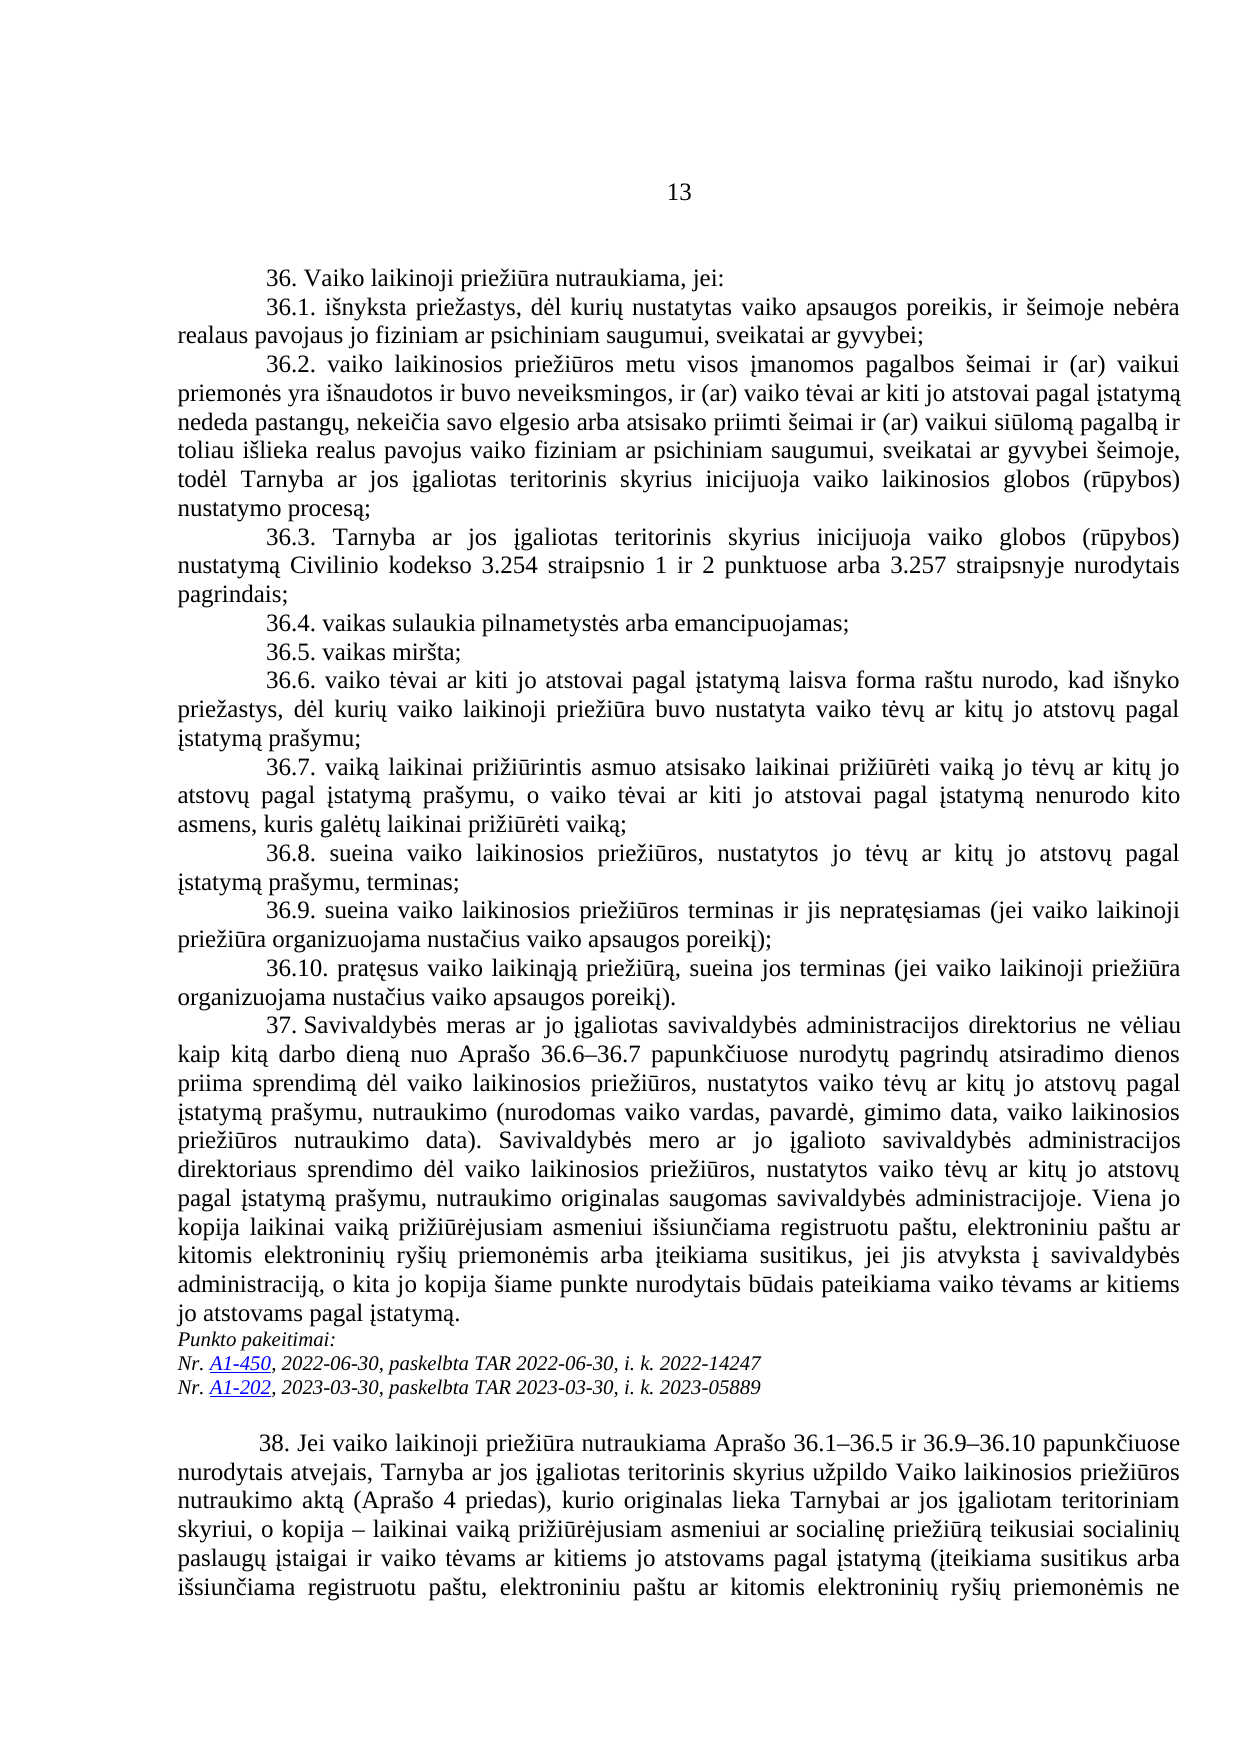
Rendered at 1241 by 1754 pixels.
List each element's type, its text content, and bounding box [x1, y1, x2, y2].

text 36.8. sueina vaiko laikinosios priežiūros, nustatytos jo tėvų ar kitų jo atstovų pagal įstatymą prašymu, terminas; [177, 838, 1181, 896]
text 36.3. Tarnyba ar jos įgaliotas teritorinis skyrius inicijuoja vaiko globos (rūpybos) nustatymą Civilinio kodekso 3.254 straipsnio 1 ir 2 punktuose arba 3.257 straipsnyje nurodytais pagrindais; [177, 522, 1181, 608]
text Nr. A1-450, 2022-06-30, paskelbta TAR 2022-06-30, i. k. 2022-14247 [177, 1351, 1181, 1375]
text 36.5. vaikas miršta; [177, 637, 1181, 666]
text Nr. A1-202, 2023-03-30, paskelbta TAR 2023-03-30, i. k. 2023-05889 [177, 1375, 1181, 1399]
text 36.4. vaikas sulaukia pilnametystės arba emancipuojamas; [177, 608, 1181, 637]
text 37. Savivaldybės meras ar jo įgaliotas savivaldybės administracijos direktorius ne vėliau kaip kitą darbo dieną nuo Aprašo 36.6–36.7 papunkčiuose nurodytų pagrindų atsiradimo dienos priima sprendimą dėl vaiko laikinosios priežiūros, nustatytos vaiko tėvų ar kitų jo atstovų pagal įstatymą prašymu, nutraukimo (nurodomas vaiko vardas, pavardė, gimimo data, vaiko laikinosios priežiūros nutraukimo data). Savivaldybės mero ar jo įgalioto savivaldybės administracijos direktoriaus sprendimo dėl vaiko laikinosios priežiūros, nustatytos vaiko tėvų ar kitų jo atstovų pagal įstatymą prašymu, nutraukimo originalas saugomas savivaldybės administracijoje. Viena jo kopija laikinai vaiką prižiūrėjusiam asmeniui išsiunčiama registruotu paštu, elektroniniu paštu ar kitomis elektroninių ryšių priemonėmis arba įteikiama susitikus, jei jis atvyksta į savivaldybės administraciją, o kita jo kopija šiame punkte nurodytais būdais pateikiama vaiko tėvams ar kitiems jo atstovams pagal įstatymą. [177, 1011, 1181, 1327]
text 36.1. išnyksta priežastys, dėl kurių nustatytas vaiko apsaugos poreikis, ir šeimoje nebėra realaus pavojaus jo fiziniam ar psichiniam saugumui, sveikatai ar gyvybei; [177, 292, 1181, 349]
text 36.6. vaiko tėvai ar kiti jo atstovai pagal įstatymą laisva forma raštu nurodo, kad išnyko priežastys, dėl kurių vaiko laikinoji priežiūra buvo nustatyta vaiko tėvų ar kitų jo atstovų pagal įstatymą prašymu; [177, 666, 1181, 752]
text 38. Jei vaiko laikinoji priežiūra nutraukiama Aprašo 36.1–36.5 ir 36.9–36.10 papunkčiuose nurodytais atvejais, Tarnyba ar jos įgaliotas teritorinis skyrius užpildo Vaiko laikinosios priežiūros nutraukimo aktą (Aprašo 4 priedas), kurio originalas lieka Tarnybai ar jos įgaliotam teritoriniam skyriui, o kopija – laikinai vaiką prižiūrėjusiam asmeniui ar socialinę priežiūrą teikusiai socialinių paslaugų įstaigai ir vaiko tėvams ar kitiems jo atstovams pagal įstatymą (įteikiama susitikus arba išsiunčiama registruotu paštu, elektroniniu paštu ar kitomis elektroninių ryšių priemonėmis ne [177, 1428, 1181, 1600]
text 36. Vaiko laikinoji priežiūra nutraukiama, jei: [177, 263, 1181, 292]
text 36.9. sueina vaiko laikinosios priežiūros terminas ir jis nepratęsiamas (jei vaiko laikinoji priežiūra organizuojama nustačius vaiko apsaugos poreikį); [177, 896, 1181, 953]
text Punkto pakeitimai: [177, 1327, 1181, 1351]
text 36.2. vaiko laikinosios priežiūros metu visos įmanomos pagalbos šeimai ir (ar) vaikui priemonės yra išnaudotos ir buvo neveiksmingos, ir (ar) vaiko tėvai ar kiti jo atstovai pagal įstatymą nededa pastangų, nekeičia savo elgesio arba atsisako priimti šeimai ir (ar) vaikui siūlomą pagalbą ir toliau išlieka realus pavojus vaiko fiziniam ar psichiniam saugumui, sveikatai ar gyvybei šeimoje, todėl Tarnyba ar jos įgaliotas teritorinis skyrius inicijuoja vaiko laikinosios globos (rūpybos) nustatymo procesą; [177, 349, 1181, 522]
text 36.7. vaiką laikinai prižiūrintis asmuo atsisako laikinai prižiūrėti vaiką jo tėvų ar kitų jo atstovų pagal įstatymą prašymu, o vaiko tėvai ar kiti jo atstovai pagal įstatymą nenurodo kito asmens, kuris galėtų laikinai prižiūrėti vaiką; [177, 752, 1181, 838]
text 36.10. pratęsus vaiko laikinąją priežiūrą, sueina jos terminas (jei vaiko laikinoji priežiūra organizuojama nustačius vaiko apsaugos poreikį). [177, 953, 1181, 1011]
